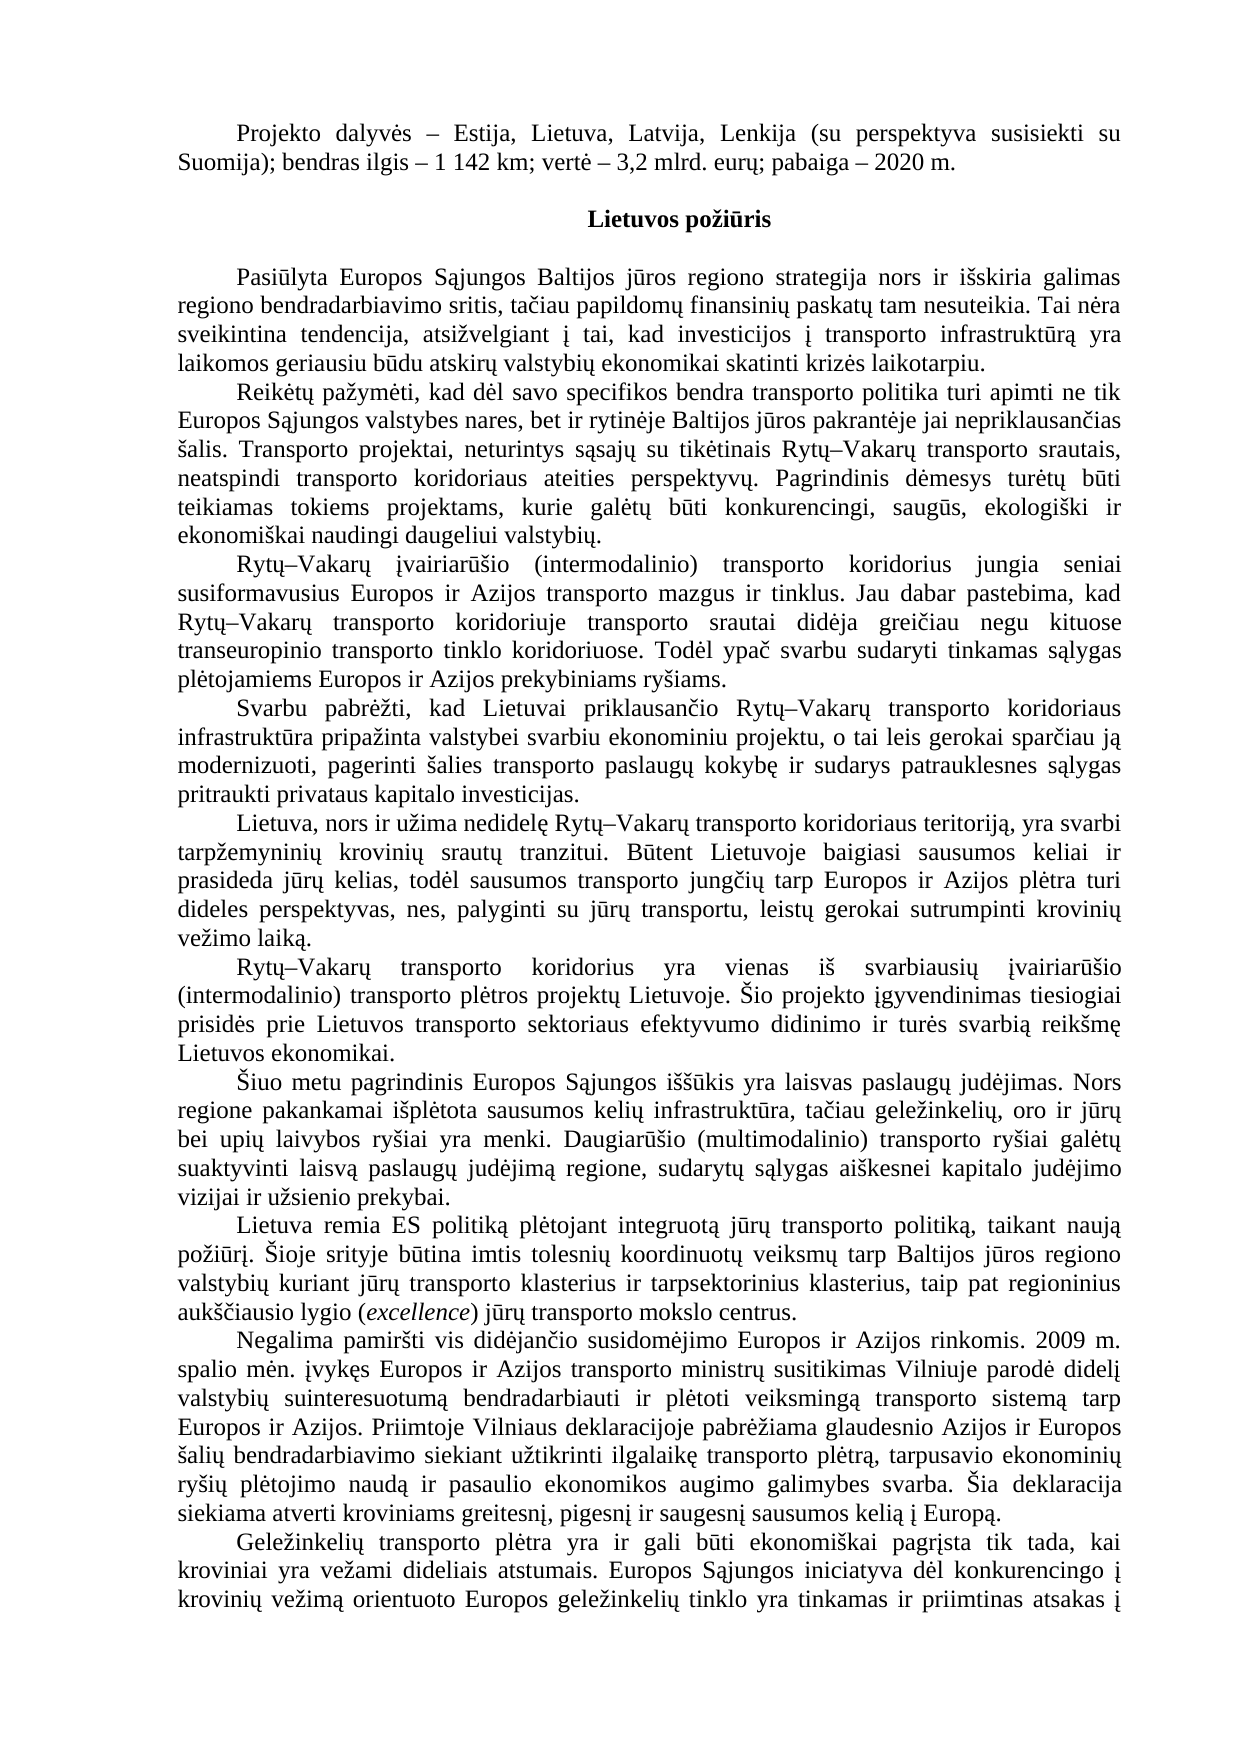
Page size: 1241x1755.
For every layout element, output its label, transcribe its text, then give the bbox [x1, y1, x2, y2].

text Šiuo metu pagrindinis Europos Sąjungos iššūkis yra laisvas paslaugų judėjimas. Nors regione pakankamai išplėtota sausumos kelių infrastruktūra, tačiau geležinkelių, oro ir jūrų bei upių laivybos ryšiai yra menki. Daugiarūšio (multimodalinio) transporto ryšiai galėtų suaktyvinti laisvą paslaugų judėjimą regione, sudarytų sąlygas aiškesnei kapitalo judėjimo vizijai ir užsienio prekybai. [177, 1067, 1122, 1211]
text Rytų–Vakarų įvairiarūšio (intermodalinio) transporto koridorius jungia seniai susiformavusius Europos ir Azijos transporto mazgus ir tinklus. Jau dabar pastebima, kad Rytų–Vakarų transporto koridoriuje transporto srautai didėja greičiau negu kituose transeuropinio transporto tinklo koridoriuose. Todėl ypač svarbu sudaryti tinkamas sąlygas plėtojamiems Europos ir Azijos prekybiniams ryšiams. [177, 549, 1122, 693]
text Lietuvos požiūris [177, 204, 1122, 233]
text Projekto dalyvės – Estija, Lietuva, Latvija, Lenkija (su perspektyva susisiekti su Suomija); bendras ilgis – 1 142 km; vertė – 3,2 mlrd. eurų; pabaiga – 2020 m. [177, 118, 1122, 176]
text Lietuva, nors ir užima nedidelę Rytų–Vakarų transporto koridoriaus teritoriją, yra svarbi tarpžemyninių krovinių srautų tranzitui. Būtent Lietuvoje baigiasi sausumos keliai ir prasideda jūrų kelias, todėl sausumos transporto jungčių tarp Europos ir Azijos plėtra turi dideles perspektyvas, nes, palyginti su jūrų transportu, leistų gerokai sutrumpinti krovinių vežimo laiką. [177, 808, 1122, 952]
text Geležinkelių transporto plėtra yra ir gali būti ekonomiškai pagrįsta tik tada, kai kroviniai yra vežami dideliais atstumais. Europos Sąjungos iniciatyva dėl konkurencingo į krovinių vežimą orientuoto Europos geležinkelių tinklo yra tinkamas ir priimtinas atsakas į [177, 1527, 1122, 1613]
text Rytų–Vakarų transporto koridorius yra vienas iš svarbiausių įvairiarūšio (intermodalinio) transporto plėtros projektų Lietuvoje. Šio projekto įgyvendinimas tiesiogiai prisidės prie Lietuvos transporto sektoriaus efektyvumo didinimo ir turės svarbią reikšmę Lietuvos ekonomikai. [177, 952, 1122, 1067]
text Pasiūlyta Europos Sąjungos Baltijos jūros regiono strategija nors ir išskiria galimas regiono bendradarbiavimo sritis, tačiau papildomų finansinių paskatų tam nesuteikia. Tai nėra sveikintina tendencija, atsižvelgiant į tai, kad investicijos į transporto infrastruktūrą yra laikomos geriausiu būdu atskirų valstybių ekonomikai skatinti krizės laikotarpiu. [177, 262, 1122, 377]
text Reikėtų pažymėti, kad dėl savo specifikos bendra transporto politika turi apimti ne tik Europos Sąjungos valstybes nares, bet ir rytinėje Baltijos jūros pakrantėje jai nepriklausančias šalis. Transporto projektai, neturintys sąsajų su tikėtinais Rytų–Vakarų transporto srautais, neatspindi transporto koridoriaus ateities perspektyvų. Pagrindinis dėmesys turėtų būti teikiamas tokiems projektams, kurie galėtų būti konkurencingi, saugūs, ekologiški ir ekonomiškai naudingi daugeliui valstybių. [177, 377, 1122, 549]
text Svarbu pabrėžti, kad Lietuvai priklausančio Rytų–Vakarų transporto koridoriaus infrastruktūra pripažinta valstybei svarbiu ekonominiu projektu, o tai leis gerokai sparčiau ją modernizuoti, pagerinti šalies transporto paslaugų kokybę ir sudarys patrauklesnes sąlygas pritraukti privataus kapitalo investicijas. [177, 693, 1122, 808]
text Negalima pamiršti vis didėjančio susidomėjimo Europos ir Azijos rinkomis. 2009 m. spalio mėn. įvykęs Europos ir Azijos transporto ministrų susitikimas Vilniuje parodė didelį valstybių suinteresuotumą bendradarbiauti ir plėtoti veiksmingą transporto sistemą tarp Europos ir Azijos. Priimtoje Vilniaus deklaracijoje pabrėžiama glaudesnio Azijos ir Europos šalių bendradarbiavimo siekiant užtikrinti ilgalaikę transporto plėtrą, tarpusavio ekonominių ryšių plėtojimo naudą ir pasaulio ekonomikos augimo galimybes svarba. Šia deklaracija siekiama atverti kroviniams greitesnį, pigesnį ir saugesnį sausumos kelią į Europą. [177, 1326, 1122, 1527]
text Lietuva remia ES politiką plėtojant integruotą jūrų transporto politiką, taikant naują požiūrį. Šioje srityje būtina imtis tolesnių koordinuotų veiksmų tarp Baltijos jūros regiono valstybių kuriant jūrų transporto klasterius ir tarpsektorinius klasterius, taip pat regioninius aukščiausio lygio (excellence) jūrų transporto mokslo centrus. [177, 1211, 1122, 1326]
